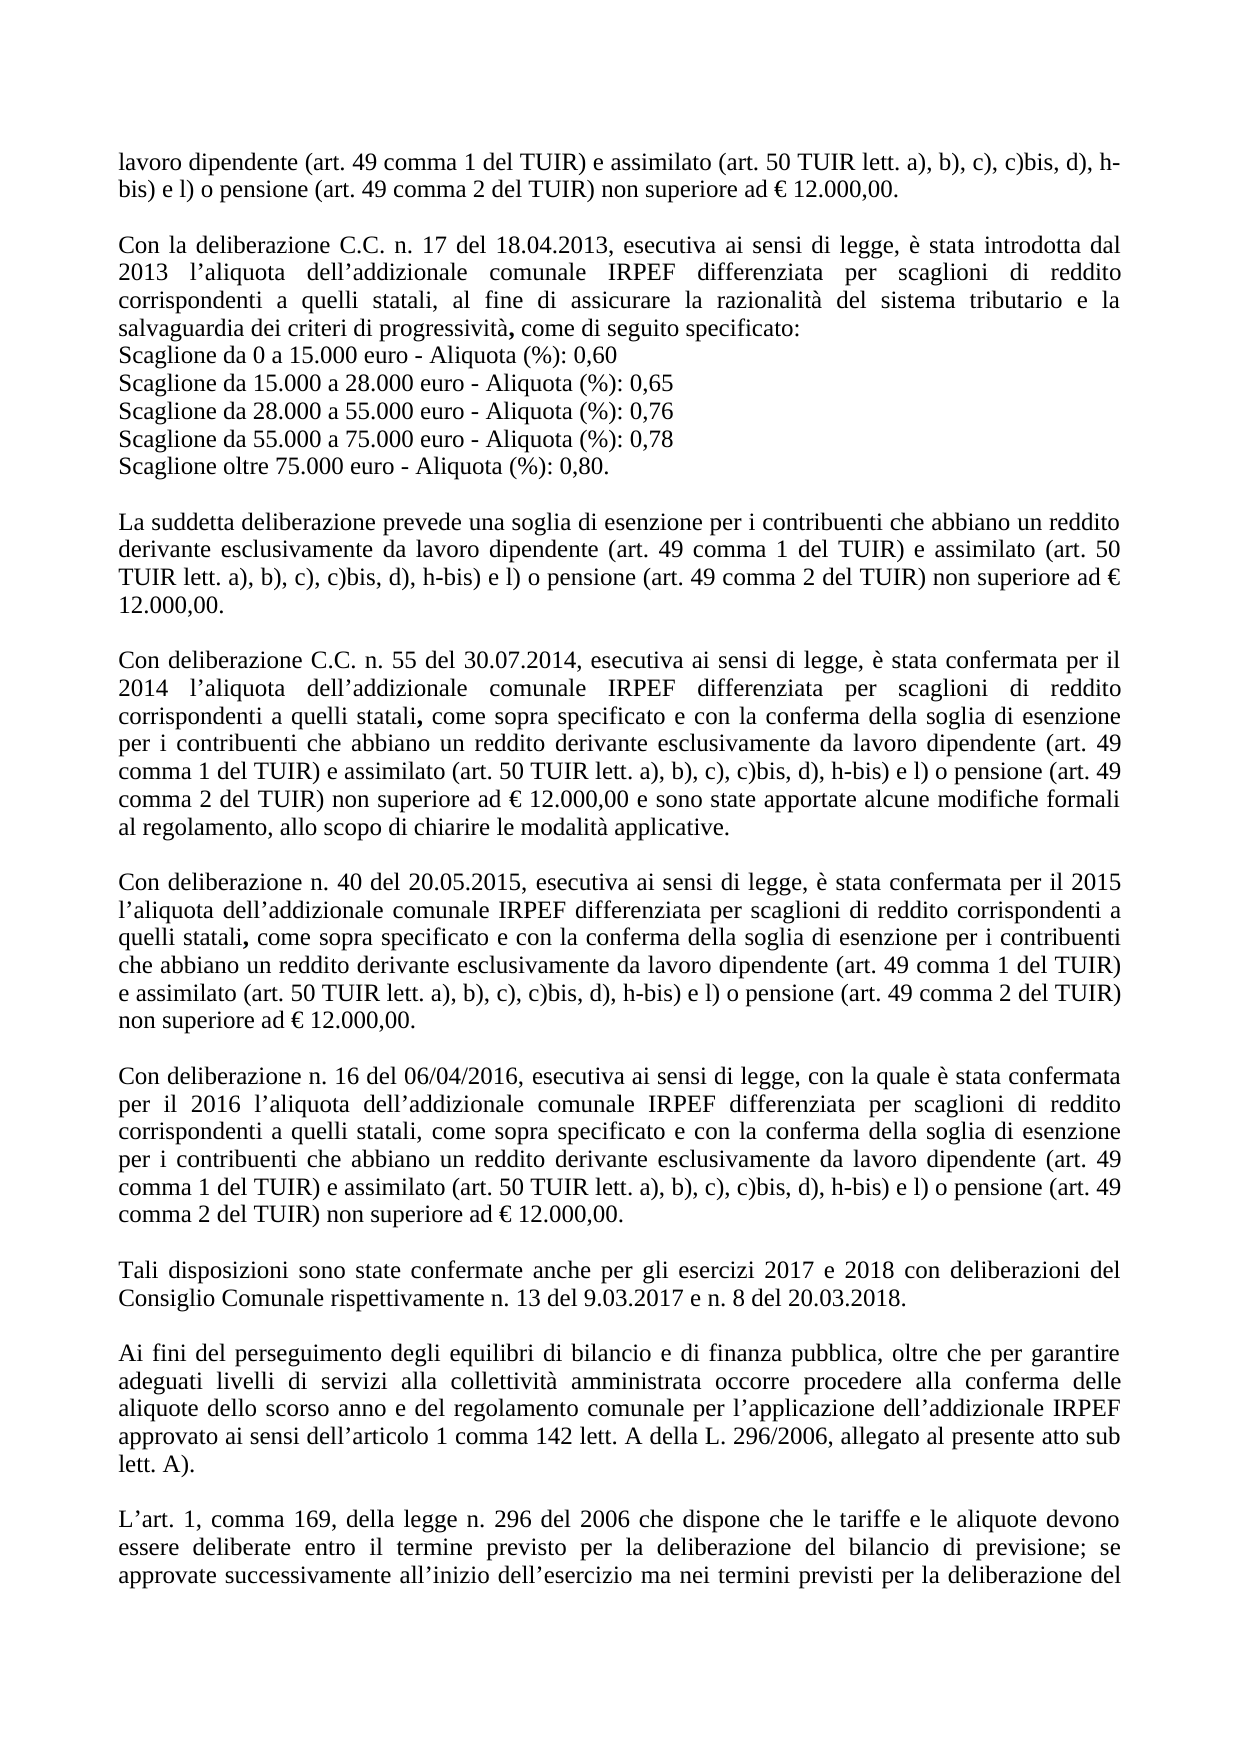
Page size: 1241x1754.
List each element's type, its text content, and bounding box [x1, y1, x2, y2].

text Scaglione da 15.000 a 28.000 euro - Aliquota (%): 0,65 [118, 369, 1122, 397]
text L’art. 1, comma 169, della legge n. 296 del 2006 che dispone che le tariffe e le aliquote devono essere deliberate entro il termine previsto per la deliberazione del bilancio di previsione; se approvate successivamente all’inizio dell’esercizio ma nei termini previsti per la deliberazione del [118, 1505, 1122, 1588]
text Con la deliberazione C.C. n. 17 del 18.04.2013, esecutiva ai sensi di legge, è stata introdotta dal 2013 l’aliquota dell’addizionale comunale IRPEF differenziata per scaglioni di reddito corrispondenti a quelli statali, al fine di assicurare la razionalità del sistema tributario e la salvaguardia dei criteri di progressività, come di seguito specificato: [118, 231, 1122, 342]
text La suddetta deliberazione prevede una soglia di esenzione per i contribuenti che abbiano un reddito derivante esclusivamente da lavoro dipendente (art. 49 comma 1 del TUIR) e assimilato (art. 50 TUIR lett. a), b), c), c)bis, d), h-bis) e l) o pensione (art. 49 comma 2 del TUIR) non superiore ad € 12.000,00. [118, 508, 1122, 619]
text Con deliberazione C.C. n. 55 del 30.07.2014, esecutiva ai sensi di legge, è stata confermata per il 2014 l’aliquota dell’addizionale comunale IRPEF differenziata per scaglioni di reddito corrispondenti a quelli statali, come sopra specificato e con la conferma della soglia di esenzione per i contribuenti che abbiano un reddito derivante esclusivamente da lavoro dipendente (art. 49 comma 1 del TUIR) e assimilato (art. 50 TUIR lett. a), b), c), c)bis, d), h-bis) e l) o pensione (art. 49 comma 2 del TUIR) non superiore ad € 12.000,00 e sono state apportate alcune modifiche formali al regolamento, allo scopo di chiarire le modalità applicative. [118, 646, 1122, 840]
text Tali disposizioni sono state confermate anche per gli esercizi 2017 e 2018 con deliberazioni del Consiglio Comunale rispettivamente n. 13 del 9.03.2017 e n. 8 del 20.03.2018. [118, 1256, 1122, 1311]
text Scaglione oltre 75.000 euro - Aliquota (%): 0,80. [118, 452, 1122, 480]
text Con deliberazione n. 16 del 06/04/2016, esecutiva ai sensi di legge, con la quale è stata confermata per il 2016 l’aliquota dell’addizionale comunale IRPEF differenziata per scaglioni di reddito corrispondenti a quelli statali, come sopra specificato e con la conferma della soglia di esenzione per i contribuenti che abbiano un reddito derivante esclusivamente da lavoro dipendente (art. 49 comma 1 del TUIR) e assimilato (art. 50 TUIR lett. a), b), c), c)bis, d), h-bis) e l) o pensione (art. 49 comma 2 del TUIR) non superiore ad € 12.000,00. [118, 1062, 1122, 1228]
text lavoro dipendente (art. 49 comma 1 del TUIR) e assimilato (art. 50 TUIR lett. a), b), c), c)bis, d), h-bis) e l) o pensione (art. 49 comma 2 del TUIR) non superiore ad € 12.000,00. [118, 148, 1122, 203]
text Scaglione da 55.000 a 75.000 euro - Aliquota (%): 0,78 [118, 425, 1122, 452]
text Scaglione da 28.000 a 55.000 euro - Aliquota (%): 0,76 [118, 397, 1122, 425]
text Con deliberazione n. 40 del 20.05.2015, esecutiva ai sensi di legge, è stata confermata per il 2015 l’aliquota dell’addizionale comunale IRPEF differenziata per scaglioni di reddito corrispondenti a quelli statali, come sopra specificato e con la conferma della soglia di esenzione per i contribuenti che abbiano un reddito derivante esclusivamente da lavoro dipendente (art. 49 comma 1 del TUIR) e assimilato (art. 50 TUIR lett. a), b), c), c)bis, d), h-bis) e l) o pensione (art. 49 comma 2 del TUIR) non superiore ad € 12.000,00. [118, 868, 1122, 1034]
text Scaglione da 0 a 15.000 euro - Aliquota (%): 0,60 [118, 342, 1122, 369]
text Ai fini del perseguimento degli equilibri di bilancio e di finanza pubblica, oltre che per garantire adeguati livelli di servizi alla collettività amministrata occorre procedere alla conferma delle aliquote dello scorso anno e del regolamento comunale per l’applicazione dell’addizionale IRPEF approvato ai sensi dell’articolo 1 comma 142 lett. A della L. 296/2006, allegato al presente atto sub lett. A). [118, 1339, 1122, 1478]
